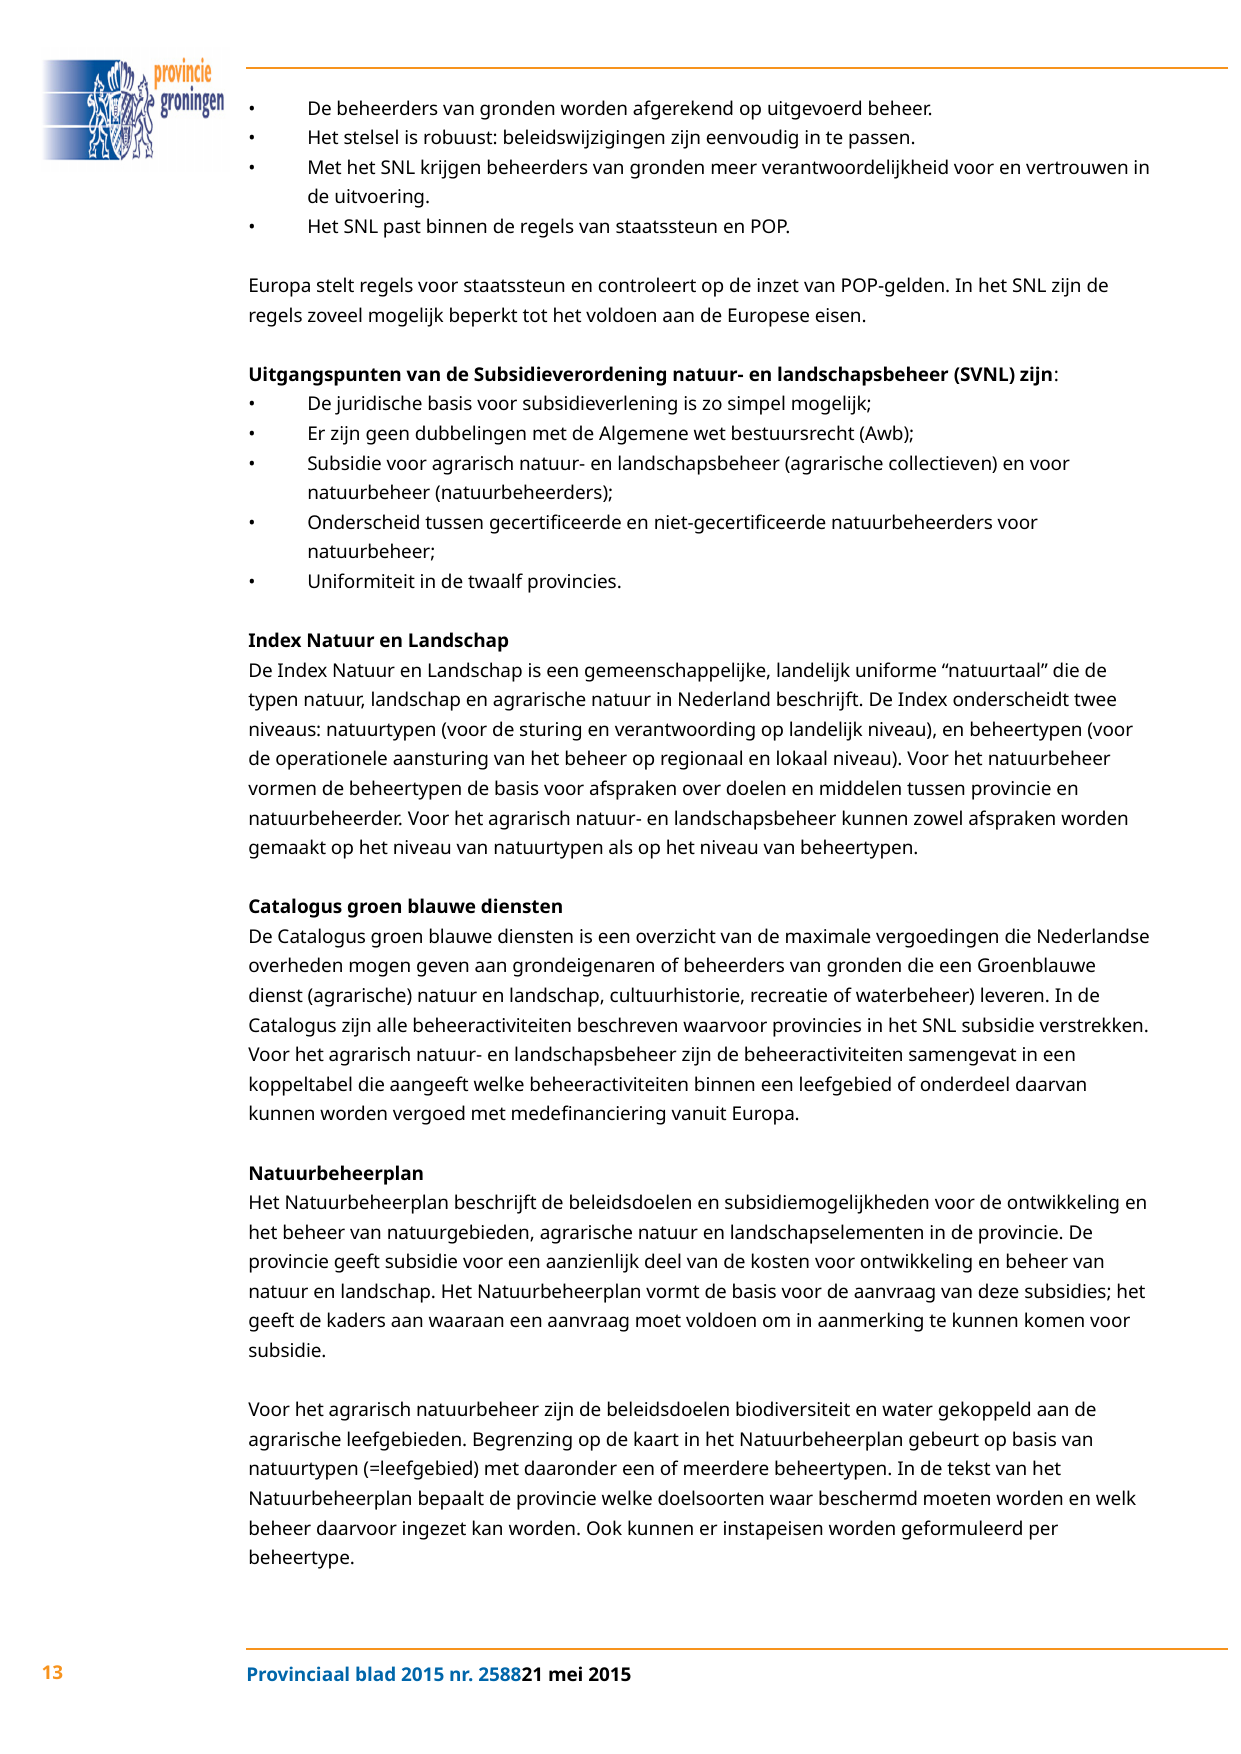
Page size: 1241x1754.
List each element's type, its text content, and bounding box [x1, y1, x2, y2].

text Voor het agrarisch natuurbeheer zijn de beleidsdoelen biodiversiteit en water gekoppeld aan de agrarische leefgebieden. Begrenzing op de kaart in het Natuurbeheerplan gebeurt op basis van natuurtypen (=leefgebied) met daaronder een of meerdere beheertypen. In de tekst van het Natuurbeheerplan bepaalt de provincie welke doelsoorten waar beschermd moeten worden en welk beheer daarvoor ingezet kan worden. Ook kunnen er instapeisen worden geformuleerd per beheertype. [248, 1396, 1152, 1570]
list Subsidie voor agrarisch natuur- en landschapsbeheer (agrarische collectieven) en voor natuurbeheer (natuurbeheerders); [248, 450, 1152, 505]
text Natuurbeheerplan [248, 1160, 1152, 1186]
list Het SNL past binnen de regels van staatssteun en POP. [248, 213, 1152, 239]
text Catalogus groen blauwe diensten [248, 893, 1152, 919]
picture [41, 47, 231, 172]
list Er zijn geen dubbelingen met de Algemene wet bestuursrecht (Awb); [248, 420, 1152, 446]
list De beheerders van gronden worden afgerekend op uitgevoerd beheer. [248, 95, 1152, 121]
list De juridische basis voor subsidieverlening is zo simpel mogelijk; [248, 391, 1152, 416]
text De Catalogus groen blauwe diensten is een overzicht van de maximale vergoedingen die Nederlandse overheden mogen geven aan grondeigenaren of beheerders van gronden die een Groenblauwe dienst (agrarische) natuur en landschap, cultuurhistorie, recreatie of waterbeheer) leveren. In de Catalogus zijn alle beheeractiviteiten beschreven waarvoor provincies in het SNL subsidie verstrekken. Voor het agrarisch natuur- en landschapsbeheer zijn de beheeractiviteiten samengevat in een koppeltabel die aangeeft welke beheeractiviteiten binnen een leefgebied of onderdeel daarvan kunnen worden vergoed met medefinanciering vanuit Europa. [248, 923, 1152, 1126]
text De Index Natuur en Landschap is een gemeenschappelijke, landelijk uniforme “natuurtaal” die de typen natuur, landschap en agrarische natuur in Nederland beschrijft. De Index onderscheidt twee niveaus: natuurtypen (voor de sturing en verantwoording op landelijk niveau), en beheertypen (voor de operationele aansturing van het beheer op regionaal en lokaal niveau). Voor het natuurbeheer vormen de beheertypen de basis voor afspraken over doelen en middelen tussen provincie en natuurbeheerder. Voor het agrarisch natuur- en landschapsbeheer kunnen zowel afspraken worden gemaakt op het niveau van natuurtypen als op het niveau van beheertypen. [248, 657, 1152, 860]
text Uitgangspunten van de Subsidieverordening natuur- en landschapsbeheer (SVNL) zijn: [248, 361, 1152, 387]
text Index Natuur en Landschap [248, 627, 1152, 653]
list Uniformiteit in de twaalf provincies. [248, 568, 1152, 594]
list Met het SNL krijgen beheerders van gronden meer verantwoordelijkheid voor en vertrouwen in de uitvoering. [248, 154, 1152, 209]
list Het stelsel is robuust: beleidswijzigingen zijn eenvoudig in te passen. [248, 124, 1152, 150]
text Het Natuurbeheerplan beschrijft de beleidsdoelen en subsidiemogelijkheden voor de ontwikkeling en het beheer van natuurgebieden, agrarische natuur en landschapselementen in de provincie. De provincie geeft subsidie voor een aanzienlijk deel van de kosten voor ontwikkeling en beheer van natuur en landschap. Het Natuurbeheerplan vormt de basis voor de aanvraag van deze subsidies; het geeft de kaders aan waaraan een aanvraag moet voldoen om in aanmerking te kunnen komen voor subsidie. [248, 1189, 1152, 1363]
list Onderscheid tussen gecertificeerde en niet-gecertificeerde natuurbeheerders voor natuurbeheer; [248, 509, 1152, 564]
text Europa stelt regels voor staatssteun en controleert op de inzet van POP-gelden. In het SNL zijn de regels zoveel mogelijk beperkt tot het voldoen aan de Europese eisen. [248, 272, 1152, 328]
